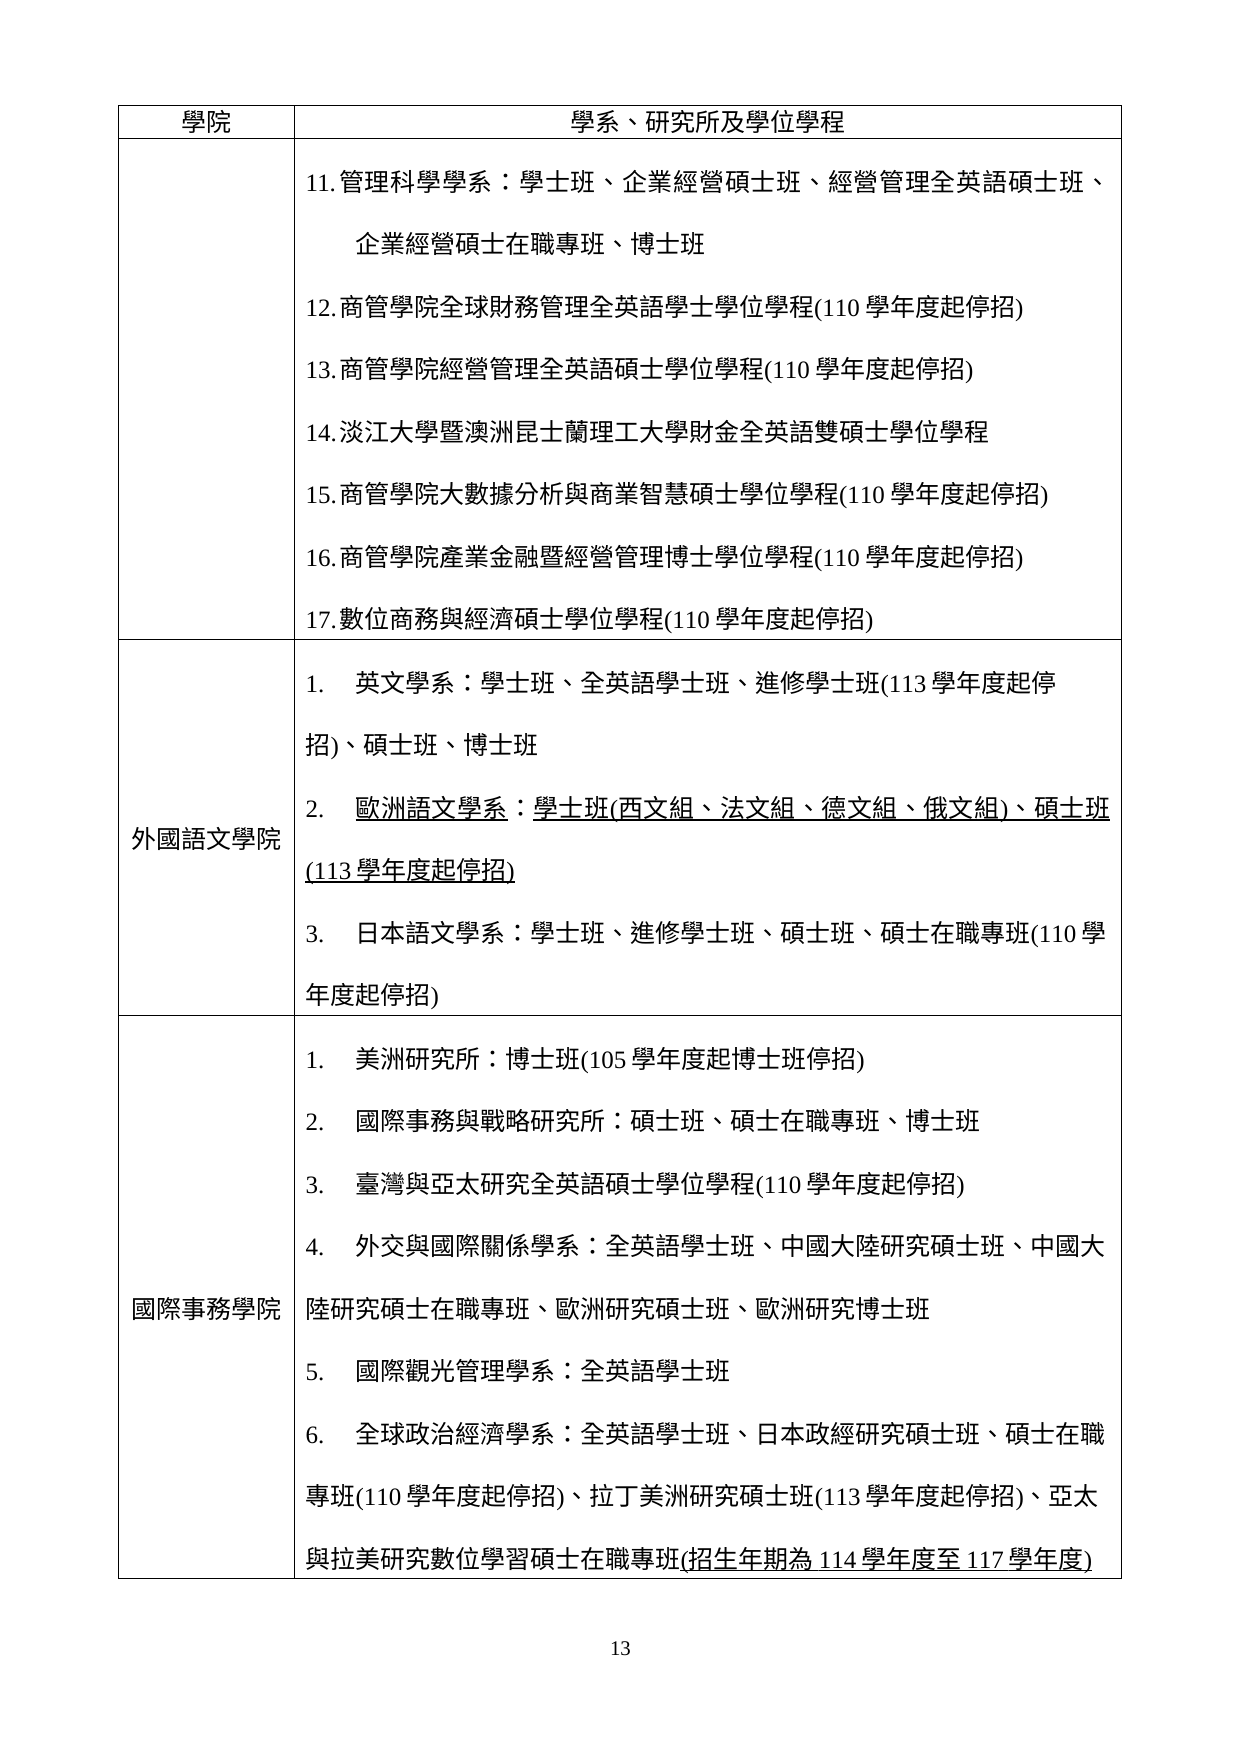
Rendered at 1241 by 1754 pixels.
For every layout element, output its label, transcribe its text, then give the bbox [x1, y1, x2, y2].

table_cell 風險管理與保險學系：學士班、保險經營碩士班、保險經營碩士在職專班 財務金融學系：學士班、全球財務管理全英語學士班、進修學士班、碩士班、全英語碩士班、碩士在職專班、博士班 國際企業學系：學士班(經貿管理組、國際商學全英語組)、進修學士班(113學年度起停招)、碩士班、國際企業創新管理碩士在職專班、國際行銷碩士在職專班 經濟學系：學士班、碩士班、博士班 企業管理學系：學士班、全英語學士班、進修學士班、碩士班、碩士在職專班 統計與資料科學學系：學士班、應用統計學碩士班、數據科學碩士班 會計學系：學士班、進修學士班(108學年度起停招)、碩士班、碩士在職專班(113學年度起停招) 資訊管理學系：學士班、碩士班、碩士在職專班 運輸管理學系：學士班、運輸科學碩士班 公共行政學系：學士班、進修學士班(113學年度起停招)、公共政策碩士班(113學年度起停招)、公共政策碩士在職專班(110學年度起停招) 管理科學學系：學士班、企業經營碩士班、經營管理全英語碩士班、企業經營碩士在職專班、博士班 商管學院全球財務管理全英語學士學位學程(110學年度起停招) 商管學院經營管理全英語碩士學位學程(110學年度起停招) 淡江大學暨澳洲昆士蘭理工大學財金全英語雙碩士學位學程 商管學院大數據分析與商業智慧碩士學位學程(110學年度起停招) 商管學院產業金融暨經營管理博士學位學程(110學年度起停招) 數位商務與經濟碩士學位學程(110學年度起停招) [295, 139, 1121, 639]
table_cell 1. 英文學系：學士班、全英語學士班、進修學士班(113學年度起停招)、碩士班、博士班 2. 歐洲語文學系：學士班(西文組、法文組、德文組、俄文組)、碩士班(113學年度起停招) 3. 日本語文學系：學士班、進修學士班、碩士班、碩士在職專班(110學年度起停招) [295, 640, 1121, 1015]
table_header 學系、研究所及學位學程 [295, 106, 1121, 138]
table_header 學院 [119, 106, 294, 138]
table_cell 外國語文學院 [119, 640, 294, 1015]
table_cell [119, 139, 294, 639]
table_cell 國際事務學院 [119, 1016, 294, 1578]
table_cell 1. 美洲研究所：博士班(105學年度起博士班停招) 2. 國際事務與戰略研究所：碩士班、碩士在職專班、博士班 3. 臺灣與亞太研究全英語碩士學位學程(110學年度起停招) 4. 外交與國際關係學系：全英語學士班、中國大陸研究碩士班、中國大陸研究碩士在職專班、歐洲研究碩士班、歐洲研究博士班 5. 國際觀光管理學系：全英語學士班 6. 全球政治經濟學系：全英語學士班、日本政經研究碩士班、碩士在職專班(110學年度起停招)、拉丁美洲研究碩士班(113學年度起停招)、亞太與拉美研究數位學習碩士在職專班(招生年期為114學年度至117學年度) [295, 1016, 1121, 1578]
